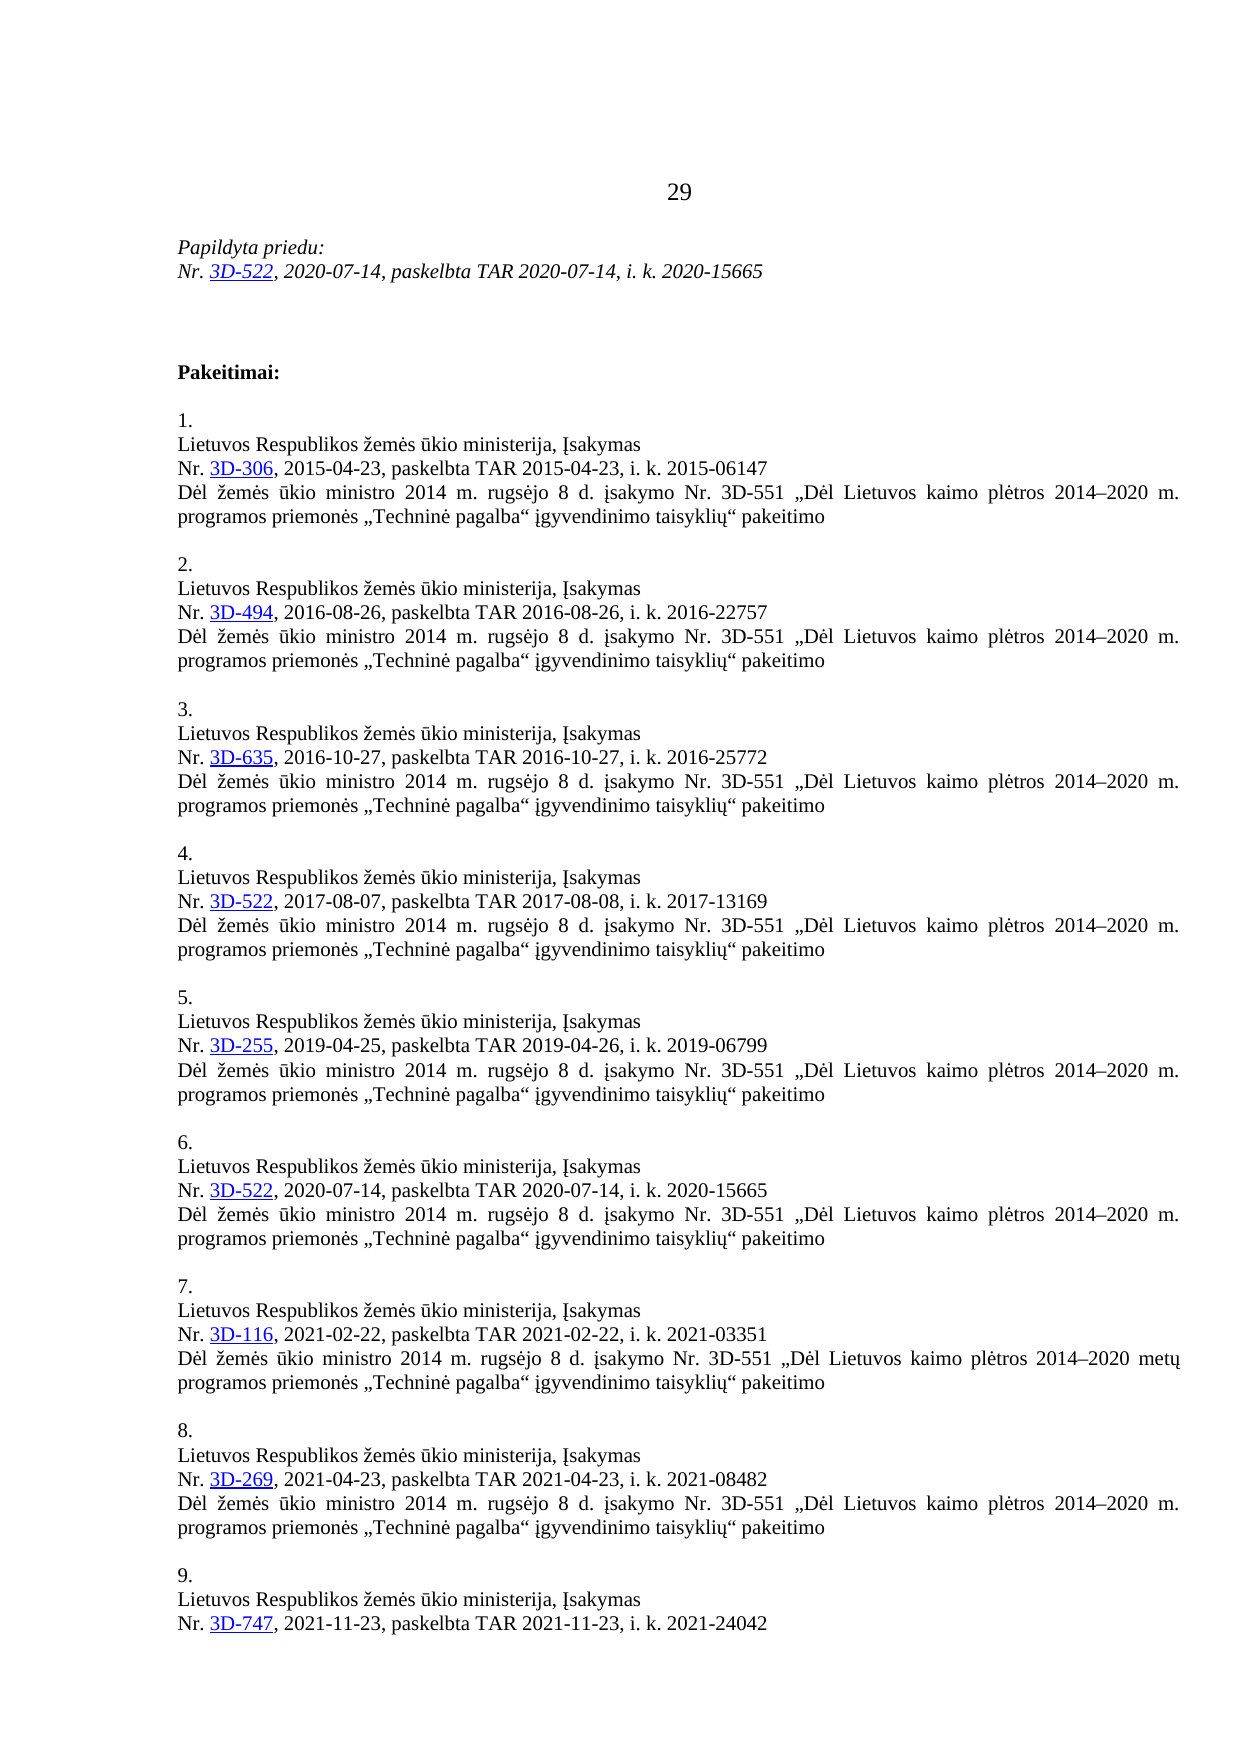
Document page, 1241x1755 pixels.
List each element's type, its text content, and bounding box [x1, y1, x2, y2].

text 8. [177, 1418, 1181, 1442]
text Lietuvos Respublikos žemės ūkio ministerija, Įsakymas [177, 576, 1181, 600]
text Dėl žemės ūkio ministro 2014 m. rugsėjo 8 d. įsakymo Nr. 3D-551 „Dėl Lietuvos kaimo plėtros 2014–2020 m. programos priemonės „Techninė pagalba“ įgyvendinimo taisyklių“ pakeitimo [177, 913, 1181, 961]
text 3. [177, 697, 1181, 721]
text Lietuvos Respublikos žemės ūkio ministerija, Įsakymas [177, 1009, 1181, 1033]
text Dėl žemės ūkio ministro 2014 m. rugsėjo 8 d. įsakymo Nr. 3D-551 „Dėl Lietuvos kaimo plėtros 2014–2020 metų programos priemonės „Techninė pagalba“ įgyvendinimo taisyklių“ pakeitimo [177, 1346, 1181, 1394]
text Nr. 3D-635, 2016-10-27, paskelbta TAR 2016-10-27, i. k. 2016-25772 [177, 745, 1181, 769]
text Nr. 3D-522, 2020-07-14, paskelbta TAR 2020-07-14, i. k. 2020-15665 [177, 1178, 1181, 1202]
text 6. [177, 1130, 1181, 1154]
text Nr. 3D-747, 2021-11-23, paskelbta TAR 2021-11-23, i. k. 2021-24042 [177, 1611, 1181, 1635]
text 1. [177, 408, 1181, 432]
text Lietuvos Respublikos žemės ūkio ministerija, Įsakymas [177, 865, 1181, 889]
text Dėl žemės ūkio ministro 2014 m. rugsėjo 8 d. įsakymo Nr. 3D-551 „Dėl Lietuvos kaimo plėtros 2014–2020 m. programos priemonės „Techninė pagalba“ įgyvendinimo taisyklių“ pakeitimo [177, 769, 1181, 817]
text Nr. 3D-522, 2020-07-14, paskelbta TAR 2020-07-14, i. k. 2020-15665 [177, 259, 1181, 283]
text Nr. 3D-255, 2019-04-25, paskelbta TAR 2019-04-26, i. k. 2019-06799 [177, 1033, 1181, 1057]
text Lietuvos Respublikos žemės ūkio ministerija, Įsakymas [177, 721, 1181, 745]
text Nr. 3D-116, 2021-02-22, paskelbta TAR 2021-02-22, i. k. 2021-03351 [177, 1322, 1181, 1346]
text 4. [177, 841, 1181, 865]
text Lietuvos Respublikos žemės ūkio ministerija, Įsakymas [177, 1442, 1181, 1467]
text Nr. 3D-522, 2017-08-07, paskelbta TAR 2017-08-08, i. k. 2017-13169 [177, 889, 1181, 913]
text Lietuvos Respublikos žemės ūkio ministerija, Įsakymas [177, 1587, 1181, 1611]
text Nr. 3D-269, 2021-04-23, paskelbta TAR 2021-04-23, i. k. 2021-08482 [177, 1467, 1181, 1491]
text Pakeitimai: [177, 360, 1181, 384]
text 5. [177, 985, 1181, 1009]
text Dėl žemės ūkio ministro 2014 m. rugsėjo 8 d. įsakymo Nr. 3D-551 „Dėl Lietuvos kaimo plėtros 2014–2020 m. programos priemonės „Techninė pagalba“ įgyvendinimo taisyklių“ pakeitimo [177, 1202, 1181, 1250]
text Papildyta priedu: [177, 235, 1181, 259]
text Lietuvos Respublikos žemės ūkio ministerija, Įsakymas [177, 1298, 1181, 1322]
text Dėl žemės ūkio ministro 2014 m. rugsėjo 8 d. įsakymo Nr. 3D-551 „Dėl Lietuvos kaimo plėtros 2014–2020 m. programos priemonės „Techninė pagalba“ įgyvendinimo taisyklių“ pakeitimo [177, 1057, 1181, 1106]
text Lietuvos Respublikos žemės ūkio ministerija, Įsakymas [177, 432, 1181, 456]
text 9. [177, 1563, 1181, 1587]
text Lietuvos Respublikos žemės ūkio ministerija, Įsakymas [177, 1154, 1181, 1178]
text Dėl žemės ūkio ministro 2014 m. rugsėjo 8 d. įsakymo Nr. 3D-551 „Dėl Lietuvos kaimo plėtros 2014–2020 m. programos priemonės „Techninė pagalba“ įgyvendinimo taisyklių“ pakeitimo [177, 624, 1181, 672]
text 7. [177, 1274, 1181, 1298]
text Dėl žemės ūkio ministro 2014 m. rugsėjo 8 d. įsakymo Nr. 3D-551 „Dėl Lietuvos kaimo plėtros 2014–2020 m. programos priemonės „Techninė pagalba“ įgyvendinimo taisyklių“ pakeitimo [177, 1491, 1181, 1539]
text Nr. 3D-494, 2016-08-26, paskelbta TAR 2016-08-26, i. k. 2016-22757 [177, 600, 1181, 624]
text Dėl žemės ūkio ministro 2014 m. rugsėjo 8 d. įsakymo Nr. 3D-551 „Dėl Lietuvos kaimo plėtros 2014–2020 m. programos priemonės „Techninė pagalba“ įgyvendinimo taisyklių“ pakeitimo [177, 480, 1181, 528]
text Nr. 3D-306, 2015-04-23, paskelbta TAR 2015-04-23, i. k. 2015-06147 [177, 456, 1181, 480]
text 2. [177, 552, 1181, 576]
